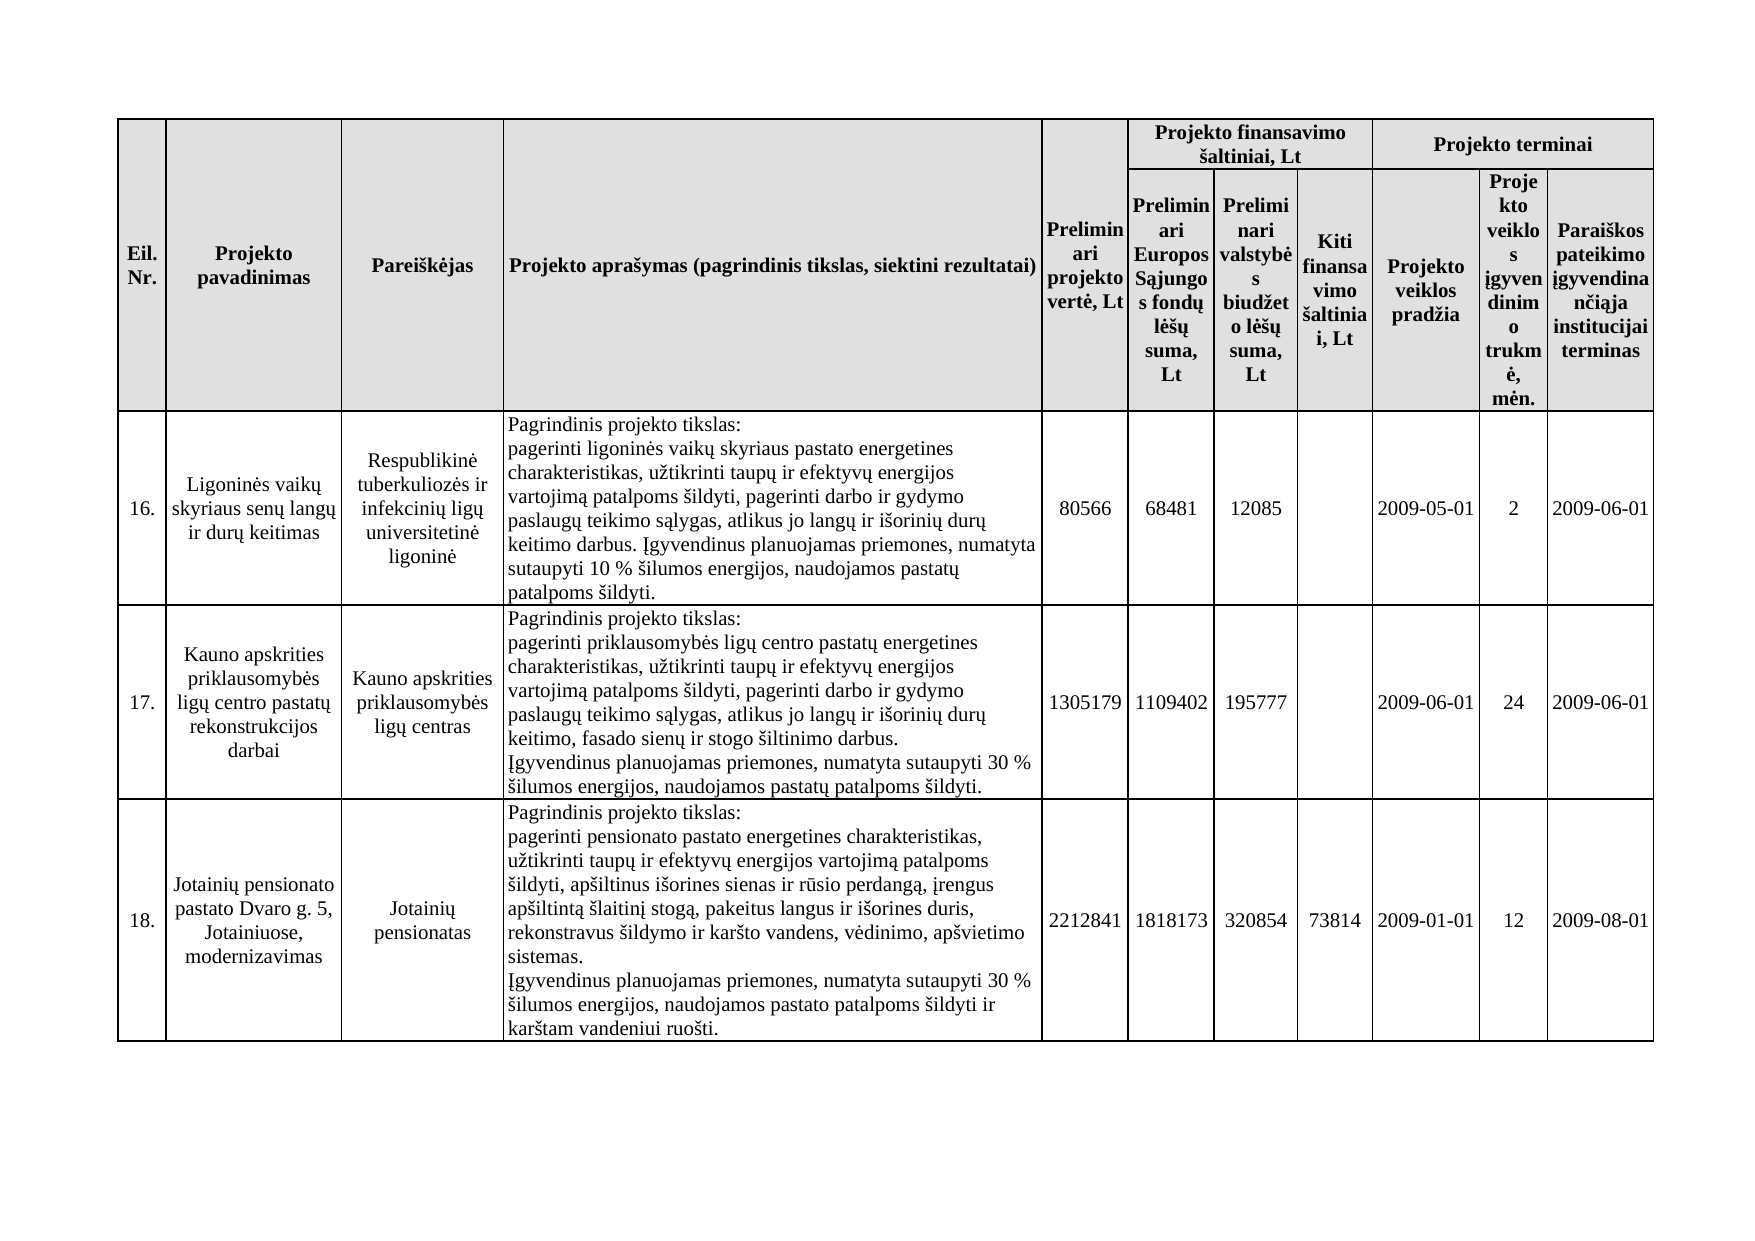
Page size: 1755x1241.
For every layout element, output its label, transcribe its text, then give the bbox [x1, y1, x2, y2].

table_cell 2009-08-01 [1548, 800, 1653, 1040]
table_cell 320854 [1215, 800, 1297, 1040]
table_cell 195777 [1215, 606, 1297, 798]
table_cell Pagrindinis projekto tikslas: pagerinti priklausomybės ligų centro pastatų energetines charakteristikas, užtikrinti taupų ir efektyvų energijos vartojimą patalpoms šildyti, pagerinti darbo ir gydymo paslaugų teikimo sąlygas, atlikus jo langų ir išorinių durų keitimo, fasado sienų ir stogo šiltinimo darbus. Įgyvendinus planuojamas priemones, numatyta sutaupyti 30 % šilumos energijos, naudojamos pastatų patalpoms šildyti. [504, 606, 1041, 798]
table_cell 17. [119, 606, 165, 798]
table_cell 80566 [1043, 412, 1127, 604]
table_cell Jotainių pensionato pastato Dvaro g. 5, Jotainiuose, modernizavimas [167, 800, 341, 1040]
table_header Projekto aprašymas (pagrindinis tikslas, siektini rezultatai) [504, 120, 1041, 410]
table_cell Projekto veiklos pradžia [1373, 170, 1479, 410]
table_header Pareiškėjas [342, 120, 503, 410]
table_cell Projekto veiklos įgyvendinimo trukmė, mėn. [1480, 170, 1547, 410]
table_cell 2009-06-01 [1373, 606, 1479, 798]
table_header Preliminari projekto vertė, Lt [1043, 120, 1127, 410]
table_header Eil. Nr. [119, 120, 165, 410]
table_cell 24 [1480, 606, 1547, 798]
table_header Projekto finansavimo šaltiniai, Lt [1129, 120, 1372, 168]
table_cell Kauno apskrities priklausomybės ligų centro pastatų rekonstrukcijos darbai [167, 606, 341, 798]
table_cell 1818173 [1129, 800, 1213, 1040]
table_cell Pagrindinis projekto tikslas: pagerinti pensionato pastato energetines charakteristikas, užtikrinti taupų ir efektyvų energijos vartojimą patalpoms šildyti, apšiltinus išorines sienas ir rūsio perdangą, įrengus apšiltintą šlaitinį stogą, pakeitus langus ir išorines duris, rekonstravus šildymo ir karšto vandens, vėdinimo, apšvietimo sistemas. Įgyvendinus planuojamas priemones, numatyta sutaupyti 30 % šilumos energijos, naudojamos pastato patalpoms šildyti ir karštam vandeniui ruošti. [504, 800, 1041, 1040]
table_cell 2 [1480, 412, 1547, 604]
table_cell 73814 [1298, 800, 1372, 1040]
table_cell Preliminari valstybės biudžeto lėšų suma, Lt [1215, 170, 1297, 410]
table_cell 2009-06-01 [1548, 412, 1653, 604]
table_cell Paraiškos pateikimo įgyvendinančiąja institucijai terminas [1548, 170, 1653, 410]
table_cell [1298, 412, 1372, 604]
table_cell 68481 [1129, 412, 1213, 604]
table_cell 12085 [1215, 412, 1297, 604]
table_cell 12 [1480, 800, 1547, 1040]
table_cell Respublikinė tuberkuliozės ir infekcinių ligų universitetinė ligoninė [342, 412, 503, 604]
table_cell [1298, 606, 1372, 798]
table_cell 16. [119, 412, 165, 604]
table_header Projekto pavadinimas [167, 120, 341, 410]
table_cell Kiti finansavimo šaltiniai, Lt [1298, 170, 1372, 410]
table_cell 2212841 [1043, 800, 1127, 1040]
table_cell 18. [119, 800, 165, 1040]
table_cell Jotainių pensionatas [342, 800, 503, 1040]
table_cell 2009-06-01 [1548, 606, 1653, 798]
table_cell 1109402 [1129, 606, 1213, 798]
table_header Projekto terminai [1373, 120, 1653, 168]
table_cell Pagrindinis projekto tikslas: pagerinti ligoninės vaikų skyriaus pastato energetines charakteristikas, užtikrinti taupų ir efektyvų energijos vartojimą patalpoms šildyti, pagerinti darbo ir gydymo paslaugų teikimo sąlygas, atlikus jo langų ir išorinių durų keitimo darbus. Įgyvendinus planuojamas priemones, numatyta sutaupyti 10 % šilumos energijos, naudojamos pastatų patalpoms šildyti. [504, 412, 1041, 604]
table_cell Ligoninės vaikų skyriaus senų langų ir durų keitimas [167, 412, 341, 604]
table_cell 1305179 [1043, 606, 1127, 798]
table_cell 2009-05-01 [1373, 412, 1479, 604]
table_cell Preliminari Europos Sąjungos fondų lėšų suma, Lt [1129, 170, 1213, 410]
table_cell Kauno apskrities priklausomybės ligų centras [342, 606, 503, 798]
table_cell 2009-01-01 [1373, 800, 1479, 1040]
